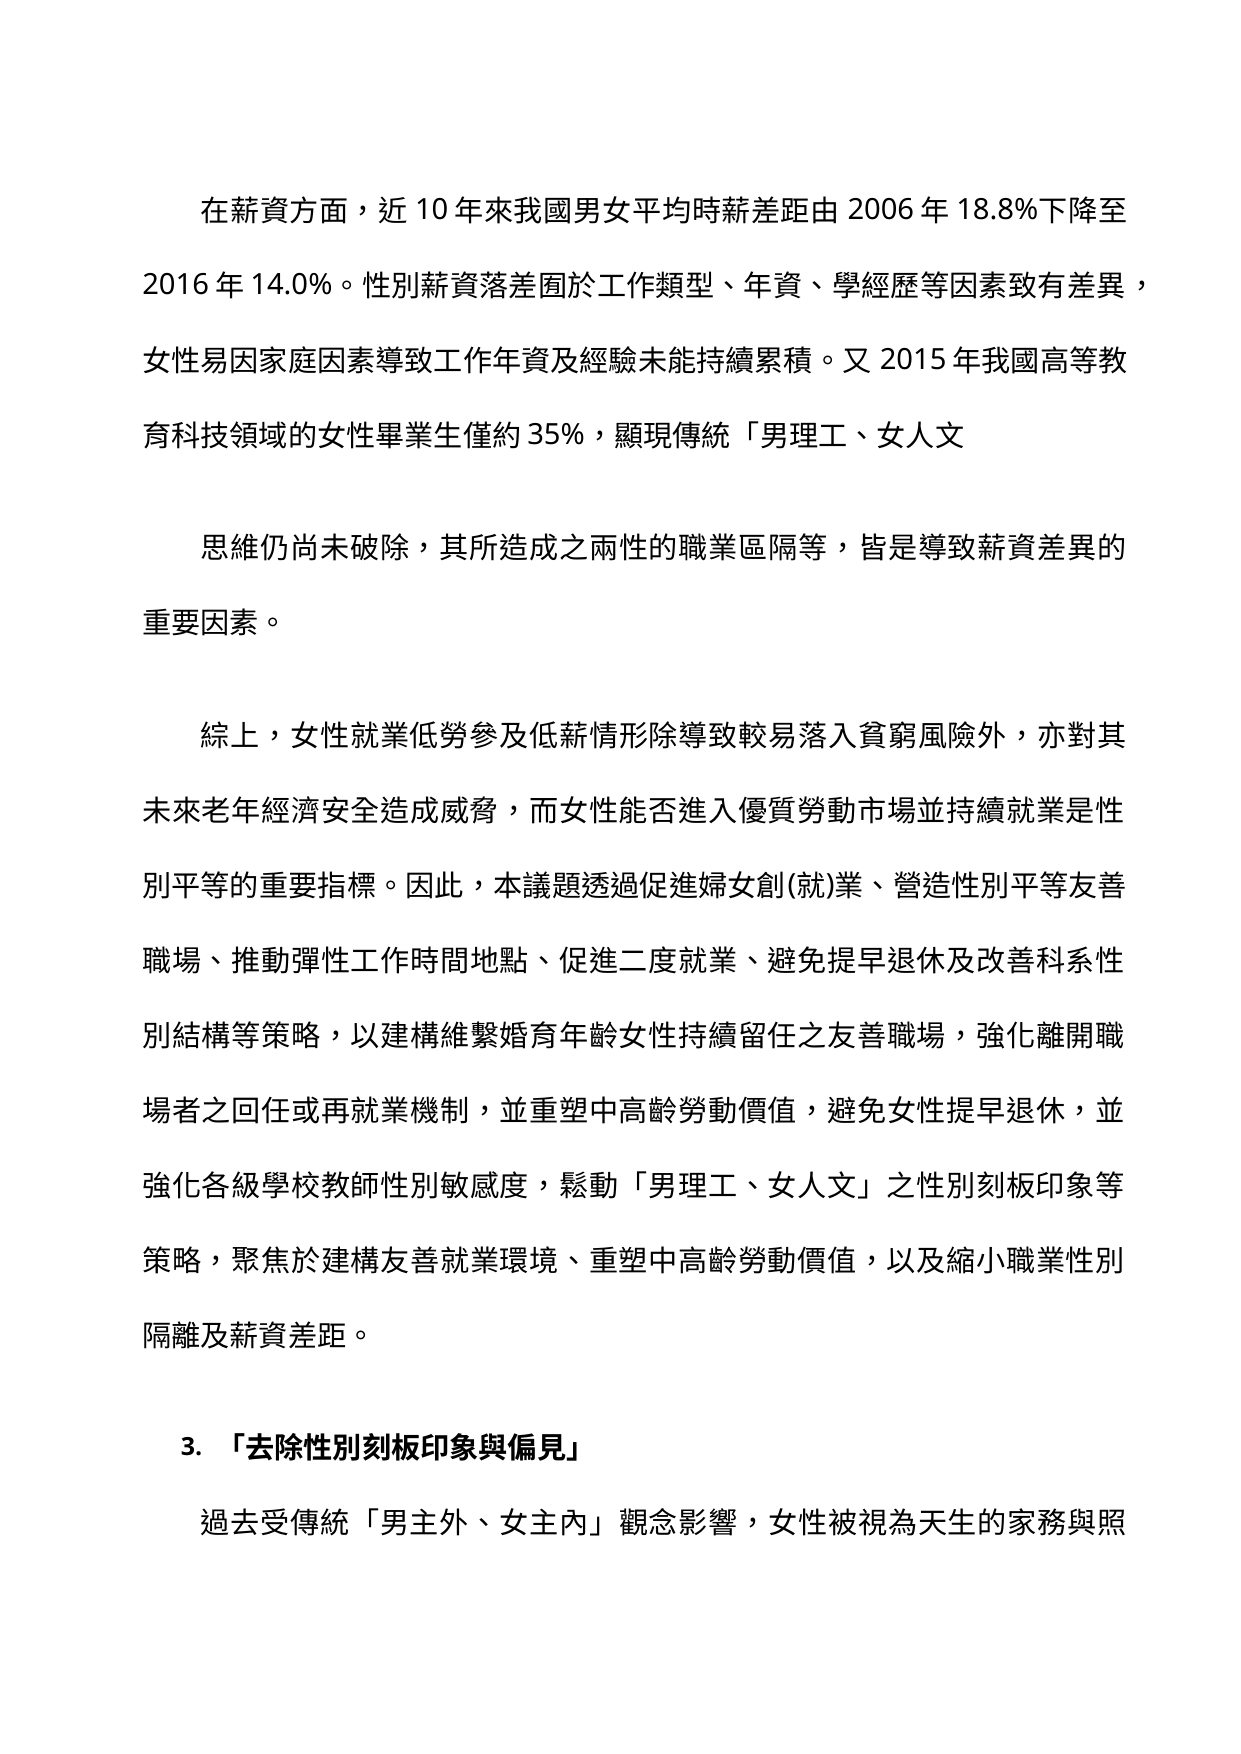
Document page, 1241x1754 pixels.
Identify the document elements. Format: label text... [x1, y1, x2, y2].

list 「去除性別刻板印象與偏見」 [181, 1402, 1128, 1477]
text 在薪資方面，近10年來我國男女平均時薪差距由2006年18.8%下降至2016年14.0%。性別薪資落差囿於工作類型、年資、學經歷等因素致有差異，女性易因家庭因素導致工作年資及經驗未能持續累積。又2015年我國高等教育科技領域的女性畢業生僅約35%，顯現傳統「男理工、女人文 [142, 164, 1128, 464]
text 思維仍尚未破除，其所造成之兩性的職業區隔等，皆是導致薪資差異的重要因素。 [142, 502, 1128, 652]
text 過去受傳統「男主外、女主內」觀念影響，女性被視為天生的家務與照顧者，男性被賦予養家活口的「養家者/麵包賺取者」（breadwinner）角色。然隨著教育程度提高，女性開始進入勞動市場，卻依舊負擔主要的家庭照顧責任，顯示我國性別角色分工仍受傳統觀念影響。 [142, 1477, 1128, 1552]
text 綜上，女性就業低勞參及低薪情形除導致較易落入貧窮風險外，亦對其未來老年經濟安全造成威脅，而女性能否進入優質勞動市場並持續就業是性別平等的重要指標。因此，本議題透過促進婦女創(就)業、營造性別平等友善職場、推動彈性工作時間地點、促進二度就業、避免提早退休及改善科系性別結構等策略，以建構維繫婚育年齡女性持續留任之友善職場，強化離開職場者之回任或再就業機制，並重塑中高齡勞動價值，避免女性提早退休，並強化各級學校教師性別敏感度，鬆動「男理工、女人文」之性別刻板印象等策略，聚焦於建構友善就業環境、重塑中高齡勞動價值，以及縮小職業性別隔離及薪資差距。 [142, 689, 1128, 1364]
